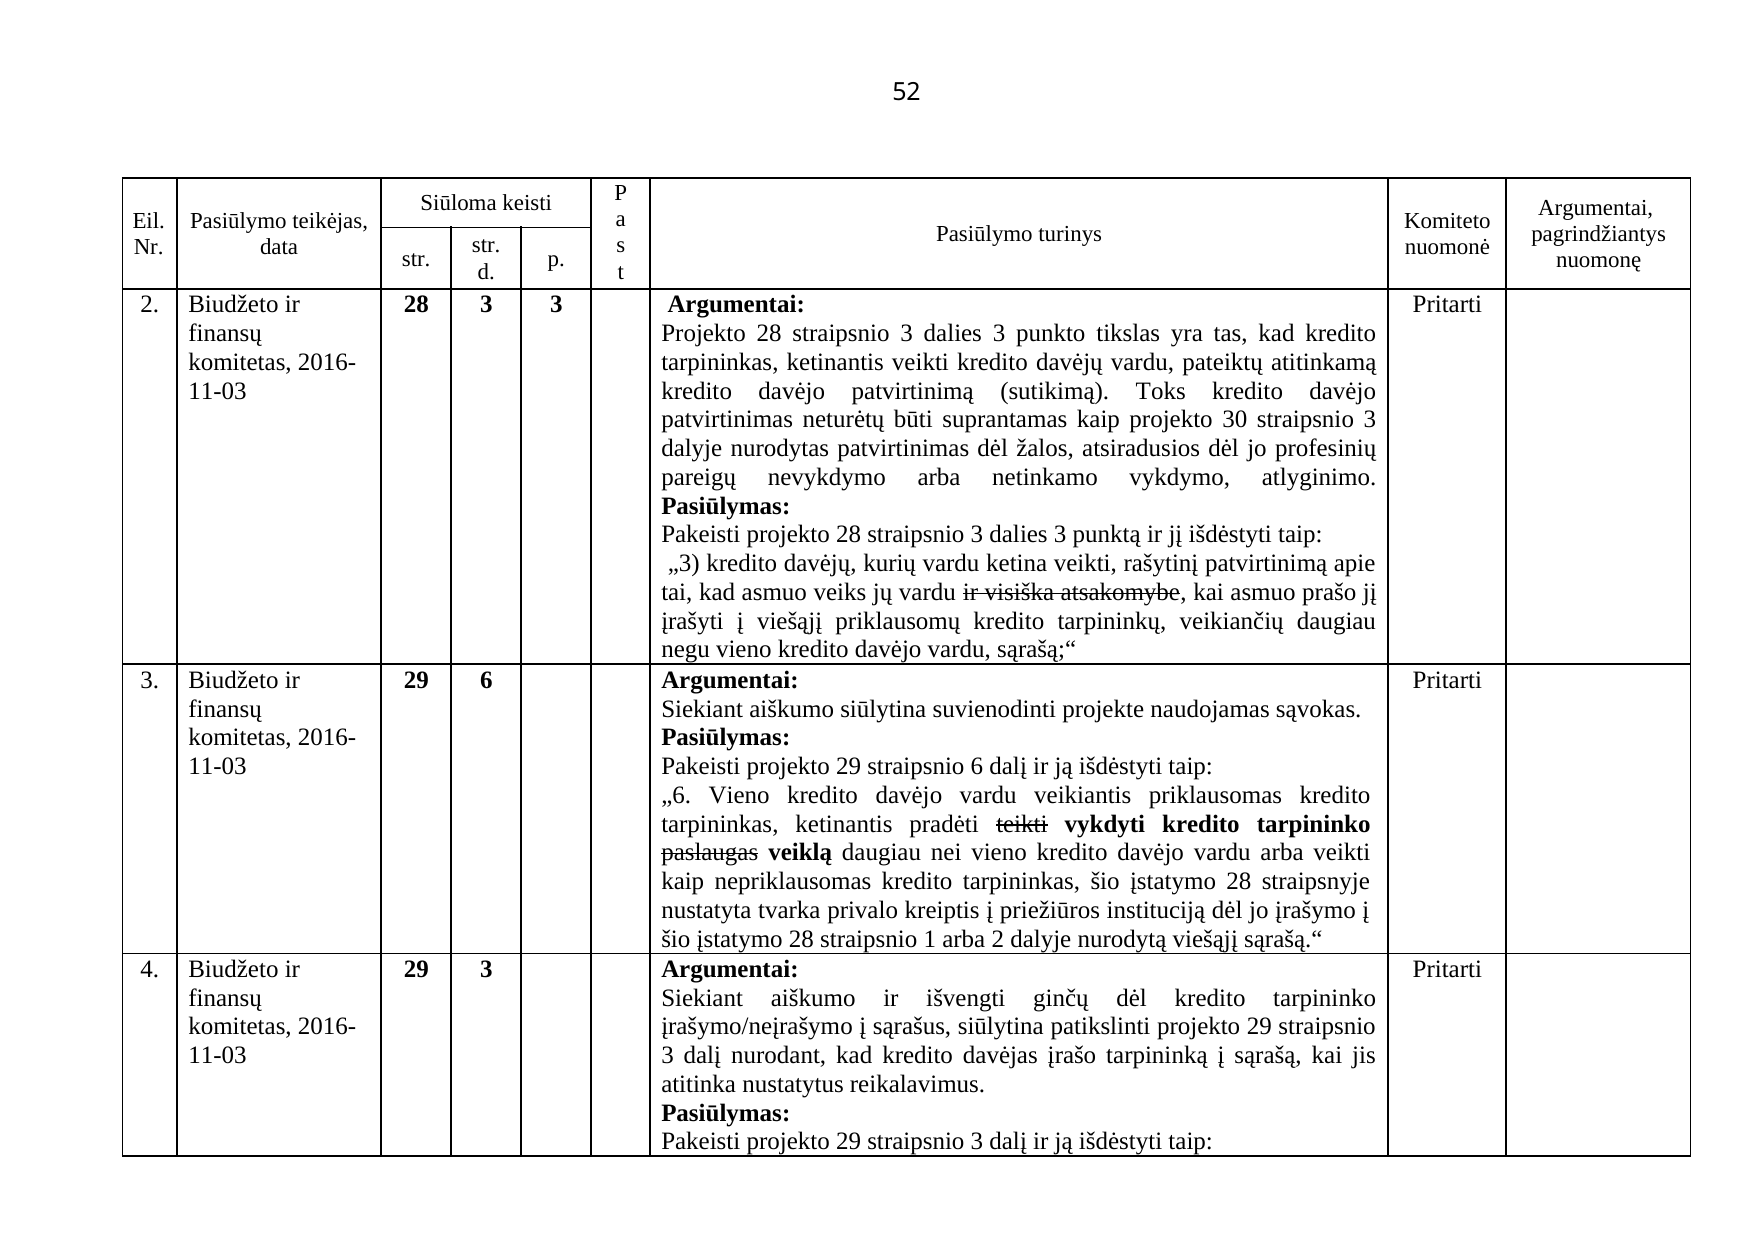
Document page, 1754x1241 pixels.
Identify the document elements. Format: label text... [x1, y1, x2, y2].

table_cell 29 [382, 665, 450, 952]
table_cell 6 [452, 665, 520, 952]
table_cell 28 [382, 290, 450, 663]
table_cell 2. [123, 290, 176, 663]
table_cell Biudžeto ir finansų komitetas, 2016-11-03 [178, 665, 380, 952]
table_cell 3. [123, 665, 176, 952]
table_header Eil. Nr. [123, 179, 176, 288]
table_cell Biudžeto ir finansų komitetas, 2016-11-03 [178, 954, 380, 1155]
table_cell [522, 954, 590, 1155]
table_cell [592, 290, 649, 663]
table_cell Pritarti [1389, 290, 1505, 663]
table_cell [592, 665, 649, 952]
table_cell p. [522, 228, 590, 288]
table_header Argumentai, pagrindžiantys nuomonę [1507, 179, 1690, 288]
table_cell Argumentai: Siekiant aiškumo ir išvengti ginčų dėl kredito tarpininko įrašymo/neįrašymo į sąrašus, siūlytina patikslinti projekto 29 straipsnio 3 dalį nurodant, kad kredito davėjas įrašo tarpininką į sąrašą, kai jis atitinka nustatytus reikalavimus. Pasiūlymas: Pakeisti projekto 29 straipsnio 3 dalį ir ją išdėstyti taip: [651, 954, 1387, 1155]
table_cell Biudžeto ir finansų komitetas, 2016-11-03 [178, 290, 380, 663]
table_cell Argumentai: Projekto 28 straipsnio 3 dalies 3 punkto tikslas yra tas, kad kredito tarpininkas, ketinantis veikti kredito davėjų vardu, pateiktų atitinkamą kredito davėjo patvirtinimą (sutikimą). Toks kredito davėjo patvirtinimas neturėtų būti suprantamas kaip projekto 30 straipsnio 3 dalyje nurodytas patvirtinimas dėl žalos, atsiradusios dėl jo profesinių pareigų nevykdymo arba netinkamo vykdymo, atlyginimo. Pasiūlymas: Pakeisti projekto 28 straipsnio 3 dalies 3 punktą ir jį išdėstyti taip: „3) kredito davėjų, kurių vardu ketina veikti, rašytinį patvirtinimą apie tai, kad asmuo veiks jų vardu ir visiška atsakomybe, kai asmuo prašo jį įrašyti į viešąjį priklausomų kredito tarpininkų, veikiančių daugiau negu vieno kredito davėjo vardu, sąrašą;“ [651, 290, 1387, 663]
table_cell [1507, 954, 1690, 1155]
table_cell [1507, 665, 1690, 952]
table_header Pasiūlymo teikėjas, data [178, 179, 380, 288]
table_cell 4. [123, 954, 176, 1155]
table_cell 3 [452, 290, 520, 663]
table_cell Argumentai: Siekiant aiškumo siūlytina suvienodinti projekte naudojamas sąvokas. Pasiūlymas: Pakeisti projekto 29 straipsnio 6 dalį ir ją išdėstyti taip: „6. Vieno kredito davėjo vardu veikiantis priklausomas kredito tarpininkas, ketinantis pradėti teikti vykdyti kredito tarpininko paslaugas veiklą daugiau nei vieno kredito davėjo vardu arba veikti kaip nepriklausomas kredito tarpininkas, šio įstatymo 28 straipsnyje nustatyta tvarka privalo kreiptis į priežiūros instituciją dėl jo įrašymo į šio įstatymo 28 straipsnio 1 arba 2 dalyje nurodytą viešąjį sąrašą.“ [651, 665, 1387, 952]
table_header Pasiūlymo turinys [651, 179, 1387, 288]
table_cell [1507, 290, 1690, 663]
table_cell Pritarti [1389, 665, 1505, 952]
table_cell 3 [452, 954, 520, 1155]
table_cell [592, 954, 649, 1155]
table_cell 3 [522, 290, 590, 663]
table_cell 29 [382, 954, 450, 1155]
table_cell Pritarti [1389, 954, 1505, 1155]
table_header Siūloma keisti [382, 179, 590, 226]
table_cell str. d. [452, 228, 520, 288]
table_header Pastabos [592, 179, 649, 288]
table_cell [522, 665, 590, 952]
table_header Komiteto nuomonė [1389, 179, 1505, 288]
table_cell str. [382, 228, 450, 288]
